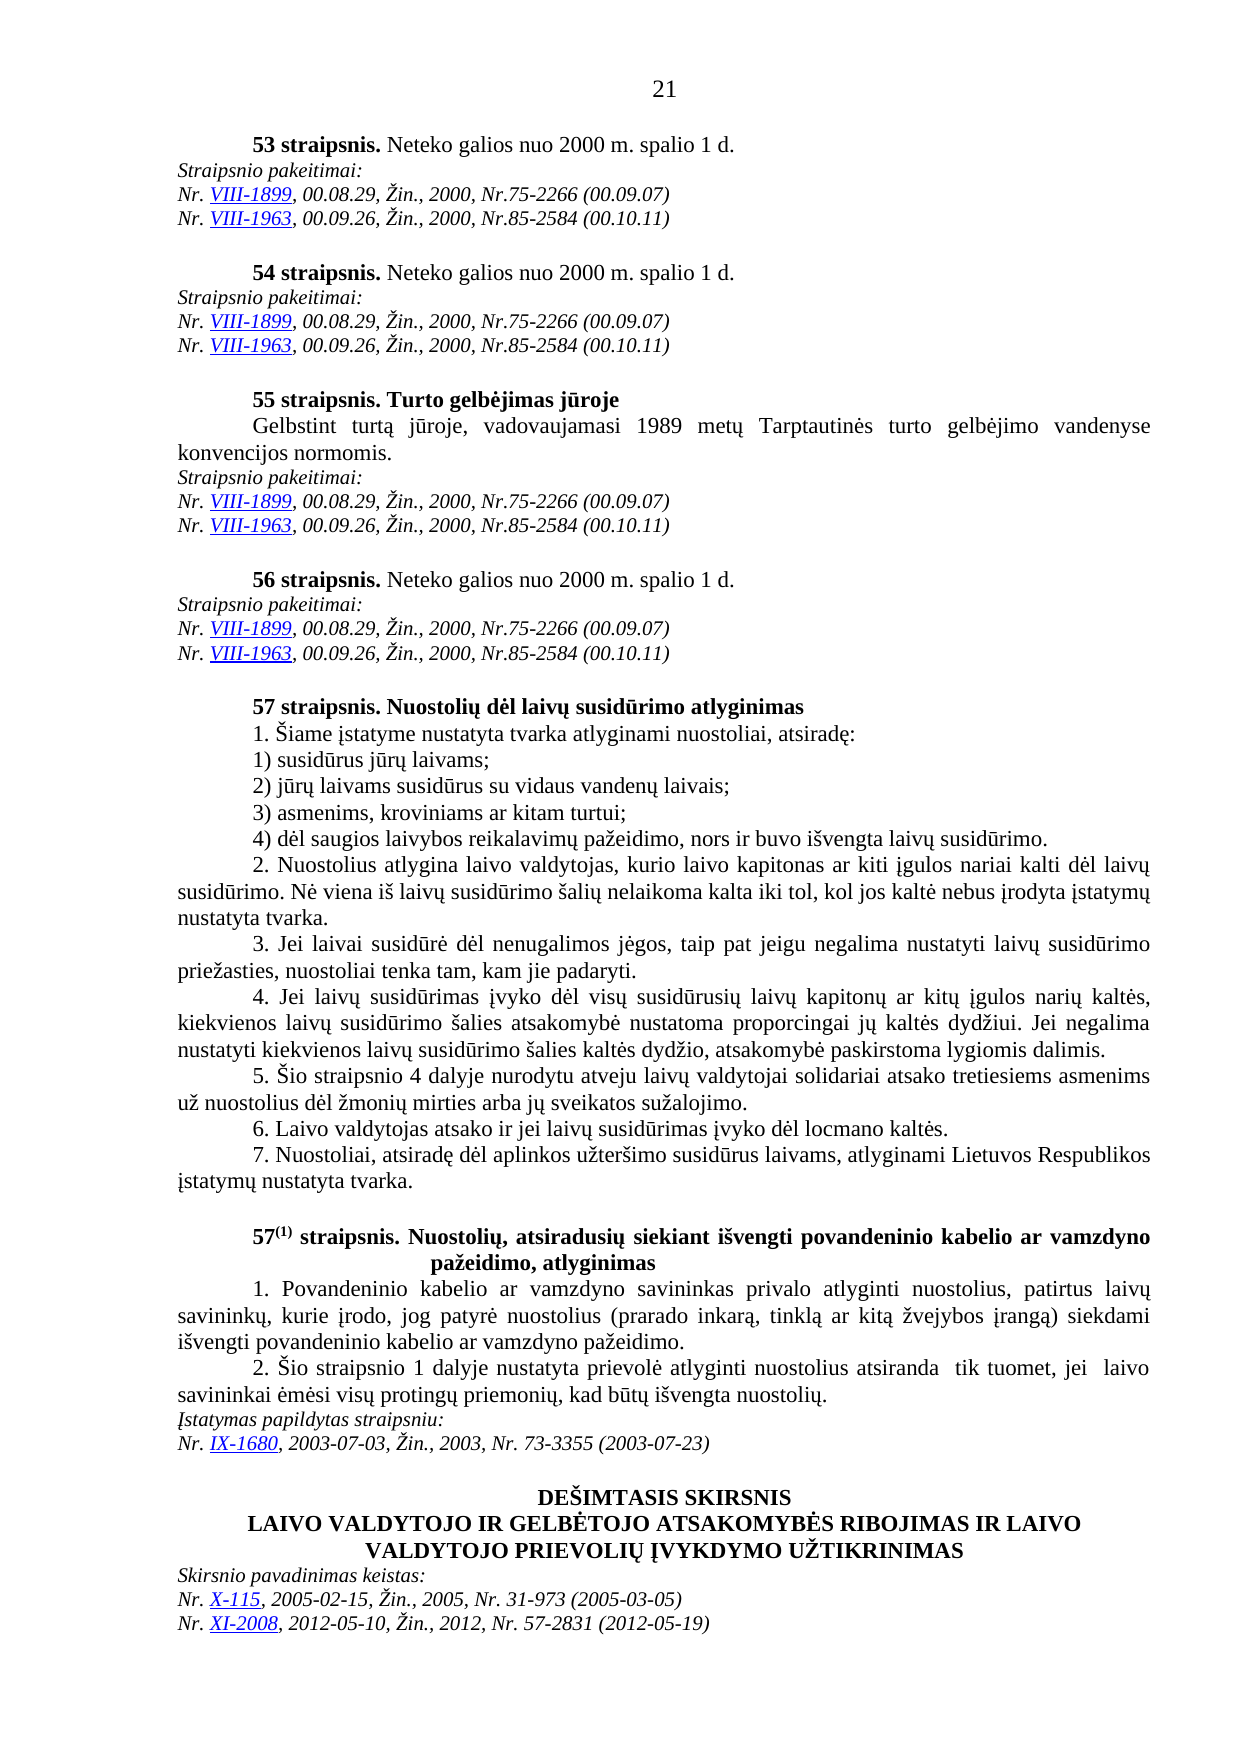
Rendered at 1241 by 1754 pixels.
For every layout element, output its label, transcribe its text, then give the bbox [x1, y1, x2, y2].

text 1. Šiame įstatyme nustatyta tvarka atlyginami nuostoliai, atsiradę: [177, 719, 1152, 746]
text 3) asmenims, kroviniams ar kitam turtui; [177, 799, 1152, 825]
text DEŠIMTASIS SKIRSNIS [177, 1484, 1152, 1510]
text Nr. XI-2008, 2012-05-10, Žin., 2012, Nr. 57-2831 (2012-05-19) [177, 1611, 1152, 1635]
text Straipsnio pakeitimai: [177, 285, 1152, 309]
text 55 straipsnis. Turto gelbėjimas jūroje [177, 386, 1152, 412]
text LAIVO VALDYTOJO IR GELBĖTOJO ATSAKOMYBĖS RIBOJIMAS IR LAIVO VALDYTOJO PRIEVOLIŲ ĮVYKDYMO UŽTIKRINIMAS [177, 1510, 1152, 1563]
text 3. Jei laivai susidūrė dėl nenugalimos jėgos, taip pat jeigu negalima nustatyti laivų susidūrimo priežasties, nuostoliai tenka tam, kam jie padaryti. [177, 930, 1152, 983]
text Nr. IX-1680, 2003-07-03, Žin., 2003, Nr. 73-3355 (2003-07-23) [177, 1431, 1152, 1455]
text Straipsnio pakeitimai: [177, 592, 1152, 616]
text 4) dėl saugios laivybos reikalavimų pažeidimo, nors ir buvo išvengta laivų susidūrimo. [177, 825, 1152, 851]
text 1) susidūrus jūrų laivams; [177, 746, 1152, 772]
text 2) jūrų laivams susidūrus su vidaus vandenų laivais; [177, 772, 1152, 799]
text 6. Laivo valdytojas atsako ir jei laivų susidūrimas įvyko dėl locmano kaltės. [177, 1115, 1152, 1141]
text 57 straipsnis. Nuostolių dėl laivų susidūrimo atlyginimas [177, 693, 1152, 719]
text Straipsnio pakeitimai: [177, 465, 1152, 489]
text Įstatymas papildytas straipsniu: [177, 1407, 1152, 1431]
text 56 straipsnis. Neteko galios nuo 2000 m. spalio 1 d. [177, 566, 1152, 592]
text Nr. VIII-1899, 00.08.29, Žin., 2000, Nr.75-2266 (00.09.07) [177, 616, 1152, 640]
text Nr. VIII-1899, 00.08.29, Žin., 2000, Nr.75-2266 (00.09.07) [177, 489, 1152, 513]
text 2. Šio straipsnio 1 dalyje nustatyta prievolė atlyginti nuostolius atsiranda tik tuomet, jei laivo savininkai ėmėsi visų protingų priemonių, kad būtų išvengta nuostolių. [177, 1354, 1152, 1407]
text 57(1) straipsnis. Nuostolių, atsiradusių siekiant išvengti povandeninio kabelio ar vamzdyno pažeidimo, atlyginimas [252, 1223, 1152, 1275]
text Gelbstint turtą jūroje, vadovaujamasi 1989 metų Tarptautinės turto gelbėjimo vandenyse konvencijos normomis. [177, 412, 1152, 465]
text Nr. X-115, 2005-02-15, Žin., 2005, Nr. 31-973 (2005-03-05) [177, 1587, 1152, 1611]
text 1. Povandeninio kabelio ar vamzdyno savininkas privalo atlyginti nuostolius, patirtus laivų savininkų, kurie įrodo, jog patyrė nuostolius (prarado inkarą, tinklą ar kitą žvejybos įrangą) siekdami išvengti povandeninio kabelio ar vamzdyno pažeidimo. [177, 1275, 1152, 1354]
text Nr. VIII-1963, 00.09.26, Žin., 2000, Nr.85-2584 (00.10.11) [177, 513, 1152, 537]
text 5. Šio straipsnio 4 dalyje nurodytu atveju laivų valdytojai solidariai atsako tretiesiems asmenims už nuostolius dėl žmonių mirties arba jų sveikatos sužalojimo. [177, 1062, 1152, 1115]
text Skirsnio pavadinimas keistas: [177, 1563, 1152, 1587]
text Nr. VIII-1963, 00.09.26, Žin., 2000, Nr.85-2584 (00.10.11) [177, 640, 1152, 664]
text 2. Nuostolius atlygina laivo valdytojas, kurio laivo kapitonas ar kiti įgulos nariai kalti dėl laivų susidūrimo. Nė viena iš laivų susidūrimo šalių nelaikoma kalta iki tol, kol jos kaltė nebus įrodyta įstatymų nustatyta tvarka. [177, 851, 1152, 930]
text 7. Nuostoliai, atsiradę dėl aplinkos užteršimo susidūrus laivams, atlyginami Lietuvos Respublikos įstatymų nustatyta tvarka. [177, 1141, 1152, 1194]
text Nr. VIII-1899, 00.08.29, Žin., 2000, Nr.75-2266 (00.09.07) [177, 182, 1152, 206]
text 4. Jei laivų susidūrimas įvyko dėl visų susidūrusių laivų kapitonų ar kitų įgulos narių kaltės, kiekvienos laivų susidūrimo šalies atsakomybė nustatoma proporcingai jų kaltės dydžiui. Jei negalima nustatyti kiekvienos laivų susidūrimo šalies kaltės dydžio, atsakomybė paskirstoma lygiomis dalimis. [177, 983, 1152, 1062]
text Nr. VIII-1899, 00.08.29, Žin., 2000, Nr.75-2266 (00.09.07) [177, 309, 1152, 333]
text Nr. VIII-1963, 00.09.26, Žin., 2000, Nr.85-2584 (00.10.11) [177, 206, 1152, 230]
text Straipsnio pakeitimai: [177, 158, 1152, 182]
text 54 straipsnis. Neteko galios nuo 2000 m. spalio 1 d. [177, 259, 1152, 285]
text Nr. VIII-1963, 00.09.26, Žin., 2000, Nr.85-2584 (00.10.11) [177, 333, 1152, 357]
text 53 straipsnis. Neteko galios nuo 2000 m. spalio 1 d. [177, 131, 1152, 158]
